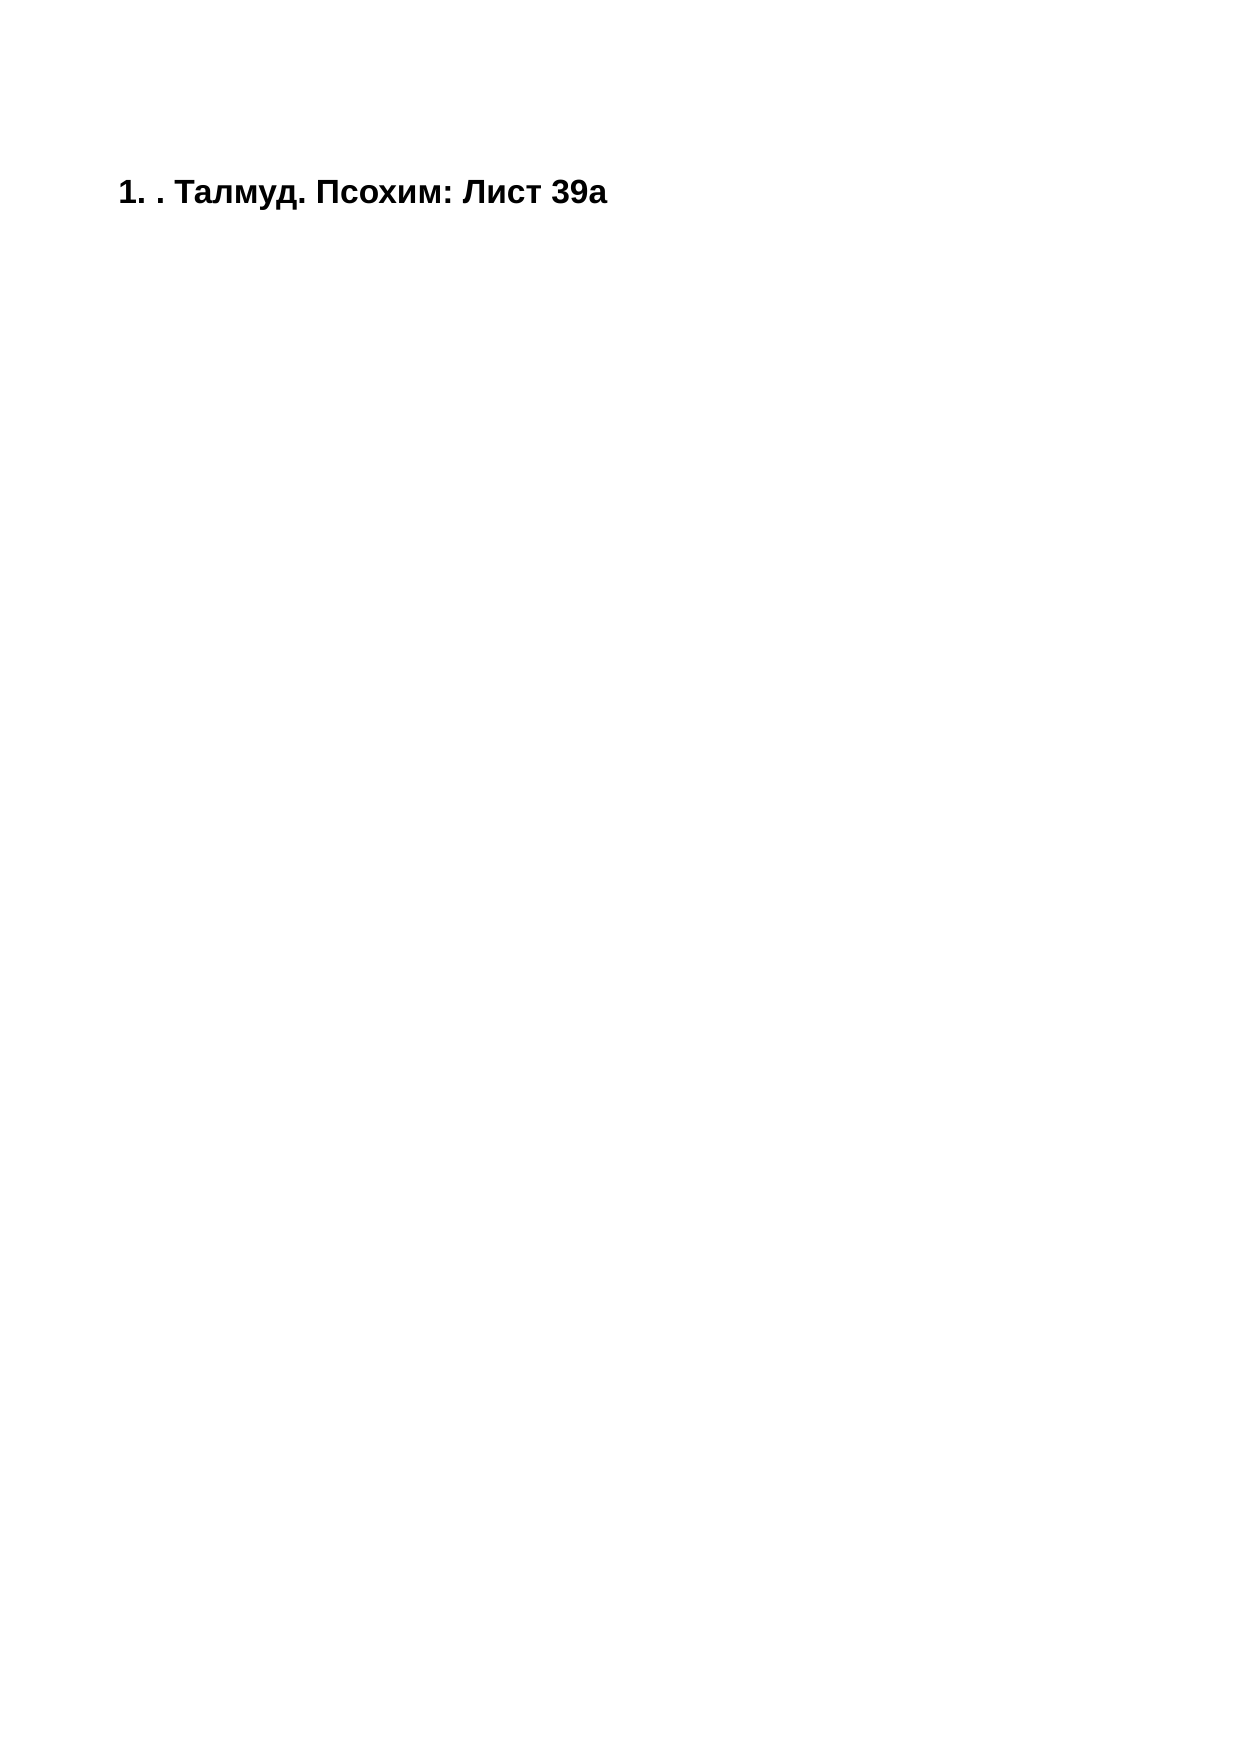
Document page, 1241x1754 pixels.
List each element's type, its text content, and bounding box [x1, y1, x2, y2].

subtitle . Талмуд. Псохим: Лист 39a [118, 147, 1122, 176]
